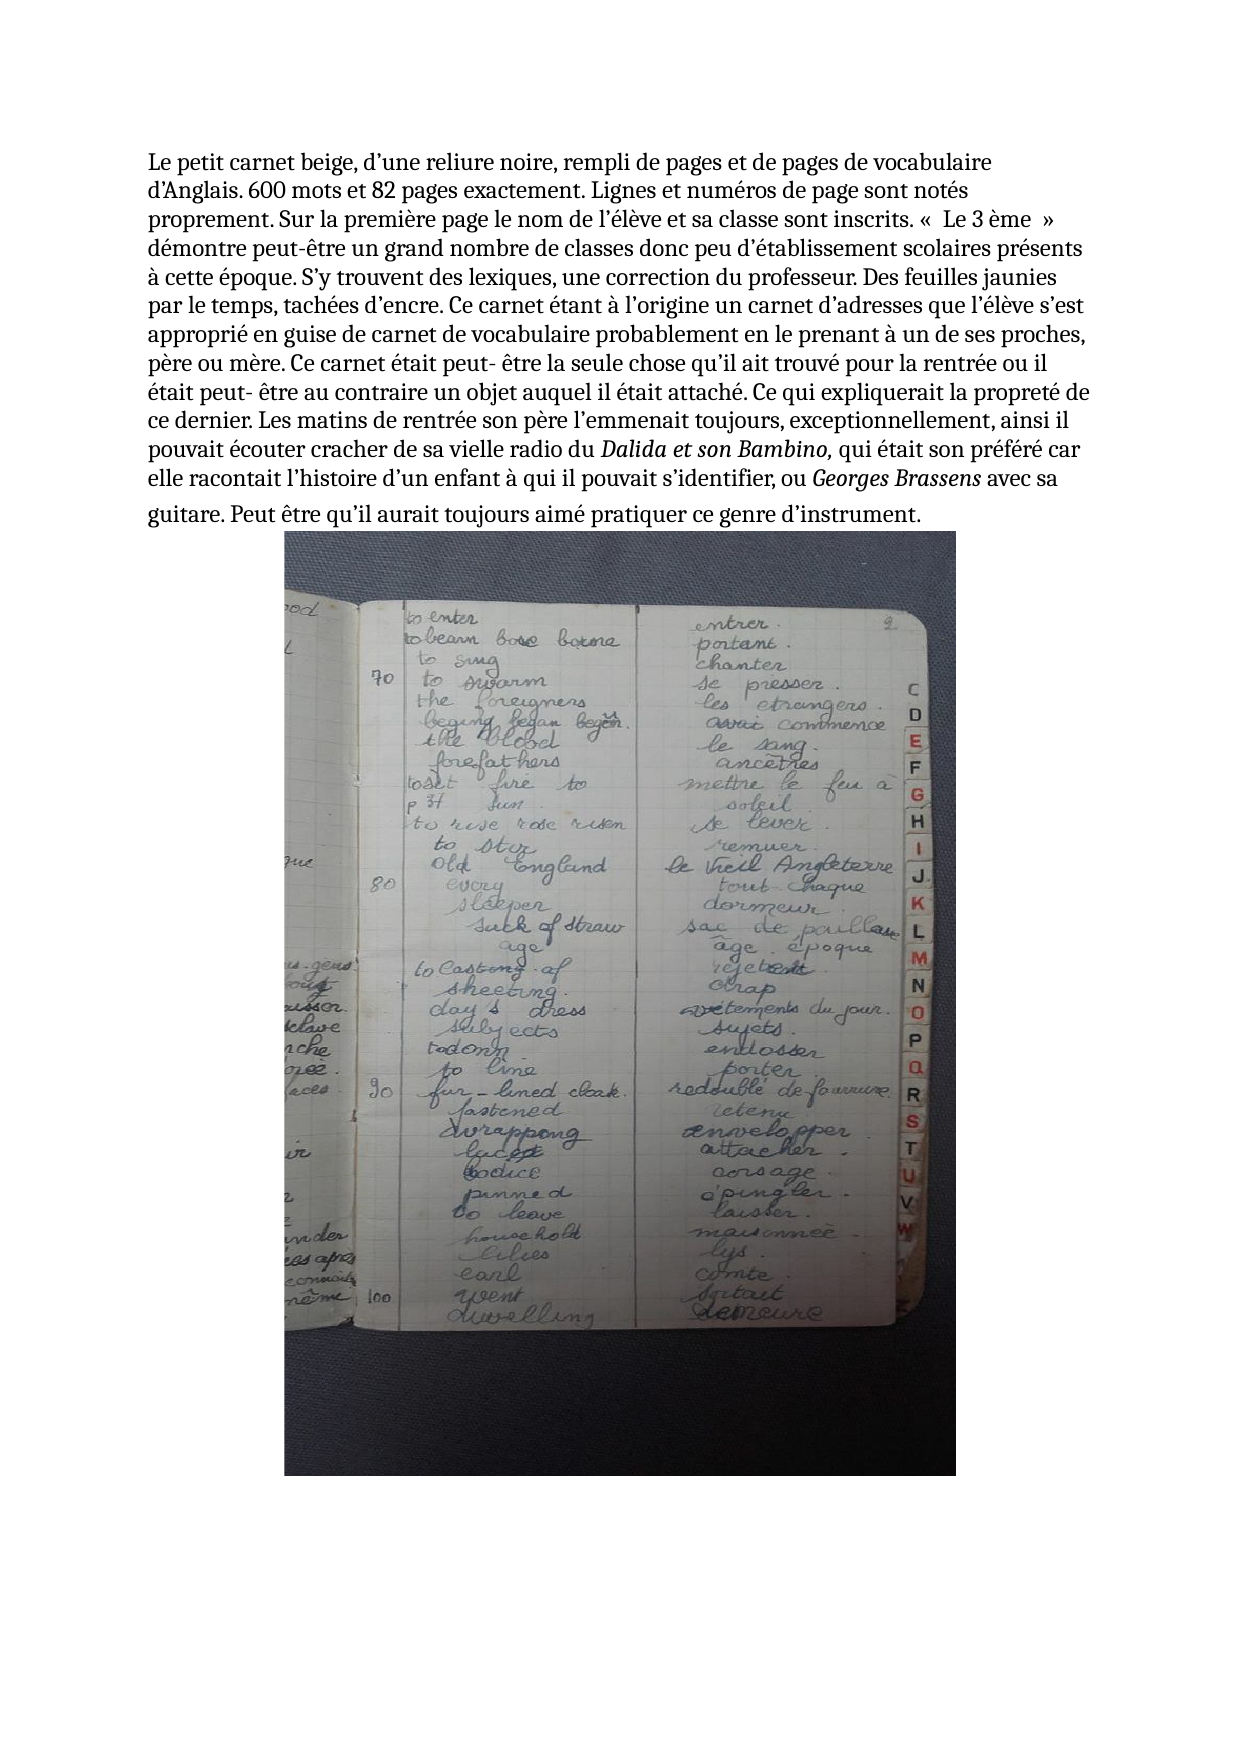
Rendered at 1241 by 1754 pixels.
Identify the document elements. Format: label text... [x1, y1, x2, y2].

text Le petit carnet beige, d’une reliure noire, rempli de pages et de pages de vocabulaire d’Anglais. 600 mots et 82 pages exactement. Lignes et numéros de page sont notés proprement. Sur la première page le nom de l’élève et sa classe sont inscrits. « Le 3 ème » démontre peut-être un grand nombre de classes donc peu d’établissement scolaires présents à cette époque. S’y trouvent des lexiques, une correction du professeur. Des feuilles jaunies par le temps, tachées d’encre. Ce carnet étant à l’origine un carnet d’adresses que l’élève s’est approprié en guise de carnet de vocabulaire probablement en le prenant à un de ses proches, père ou mère. Ce carnet était peut- être la seule chose qu’il ait trouvé pour la rentrée ou il était peut- être au contraire un objet auquel il était attaché. Ce qui expliquerait la propreté de ce dernier. Les matins de rentrée son père l’emmenait toujours, exceptionnellement, ainsi il pouvait écouter cracher de sa vielle radio du Dalida et son Bambino, qui était son préféré car elle racontait l’histoire d’un enfant à qui il pouvait s’identifier, ou Georges Brassens avec sa guitare. Peut être qu’il aurait toujours aimé pratiquer ce genre d’instrument. [148, 148, 1093, 531]
picture [284, 531, 956, 1476]
